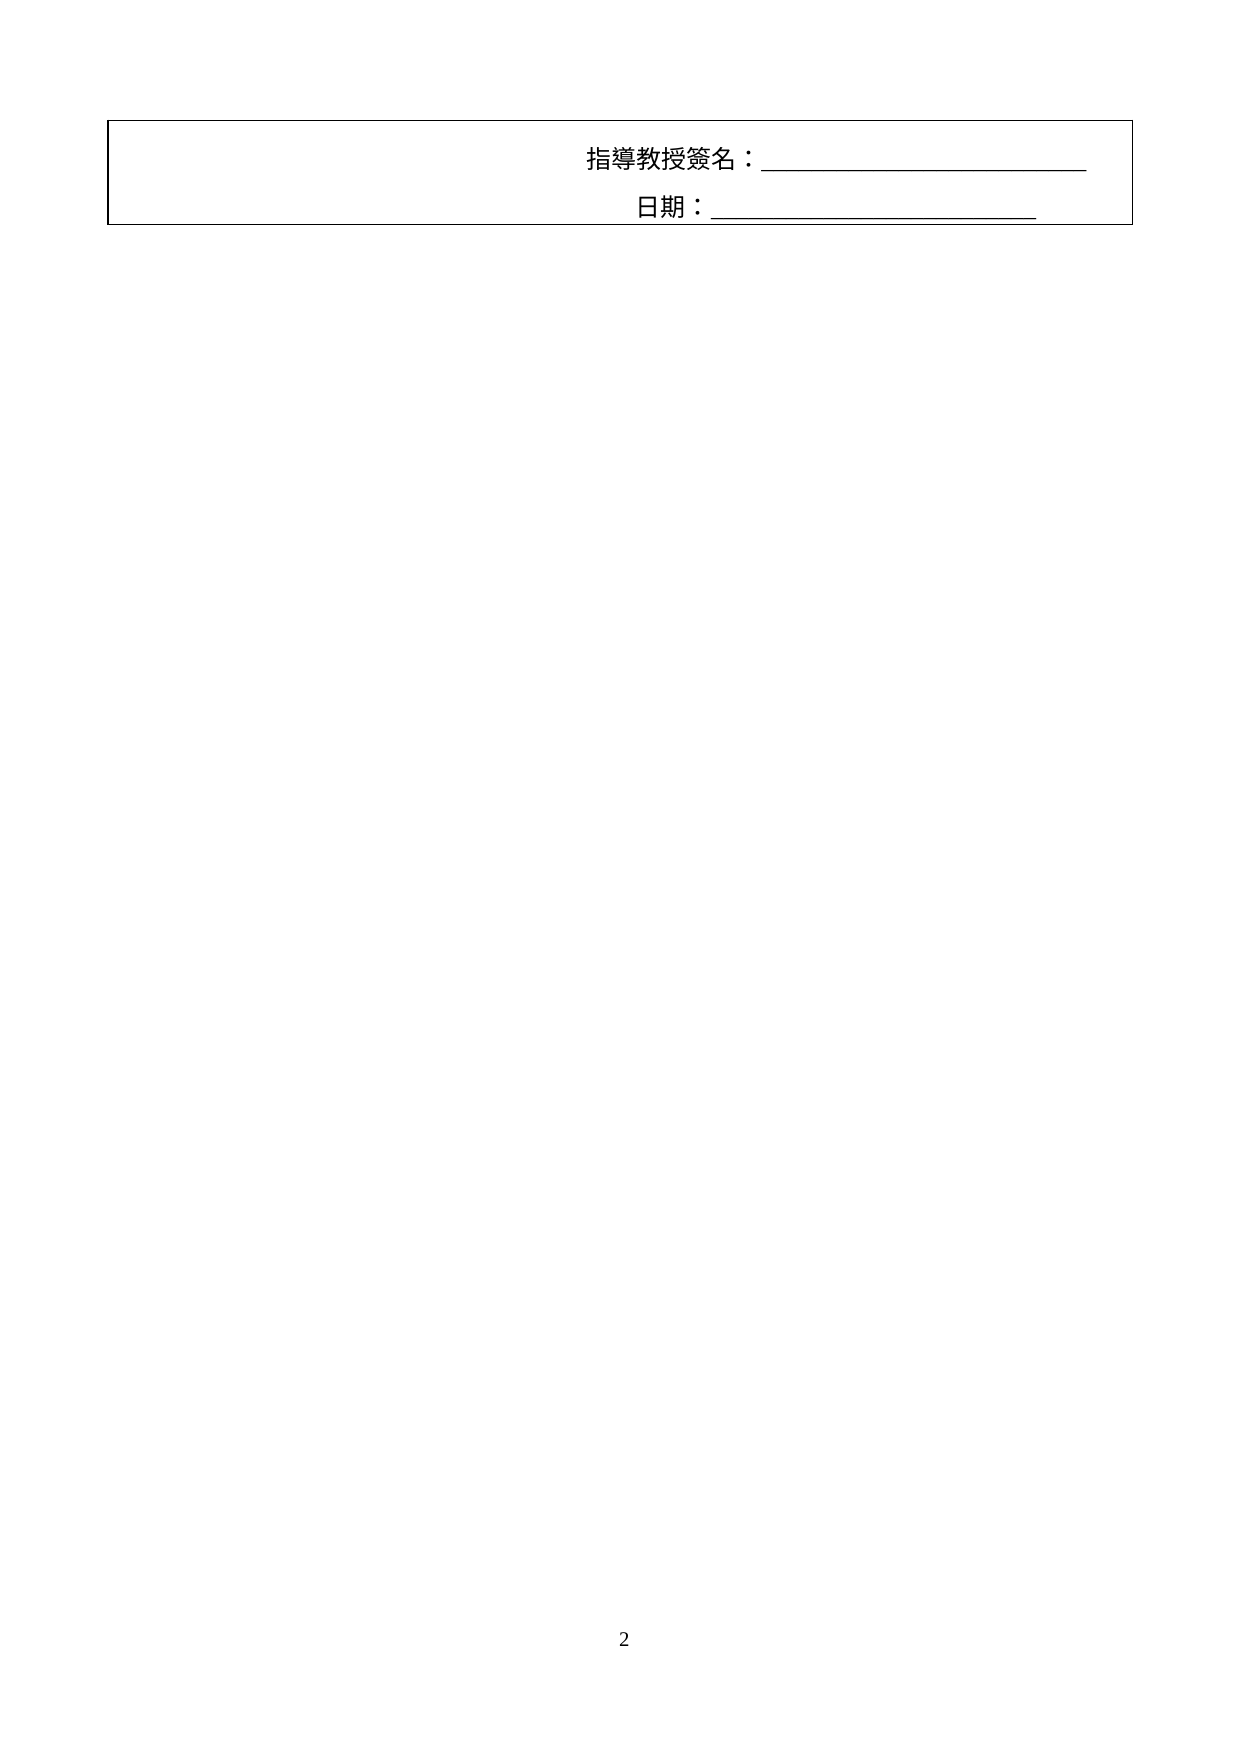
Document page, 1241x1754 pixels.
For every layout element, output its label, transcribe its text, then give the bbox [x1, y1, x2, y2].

table_cell 指導教授簽名： __________________________ 日期： __________________________ [109, 121, 1132, 224]
